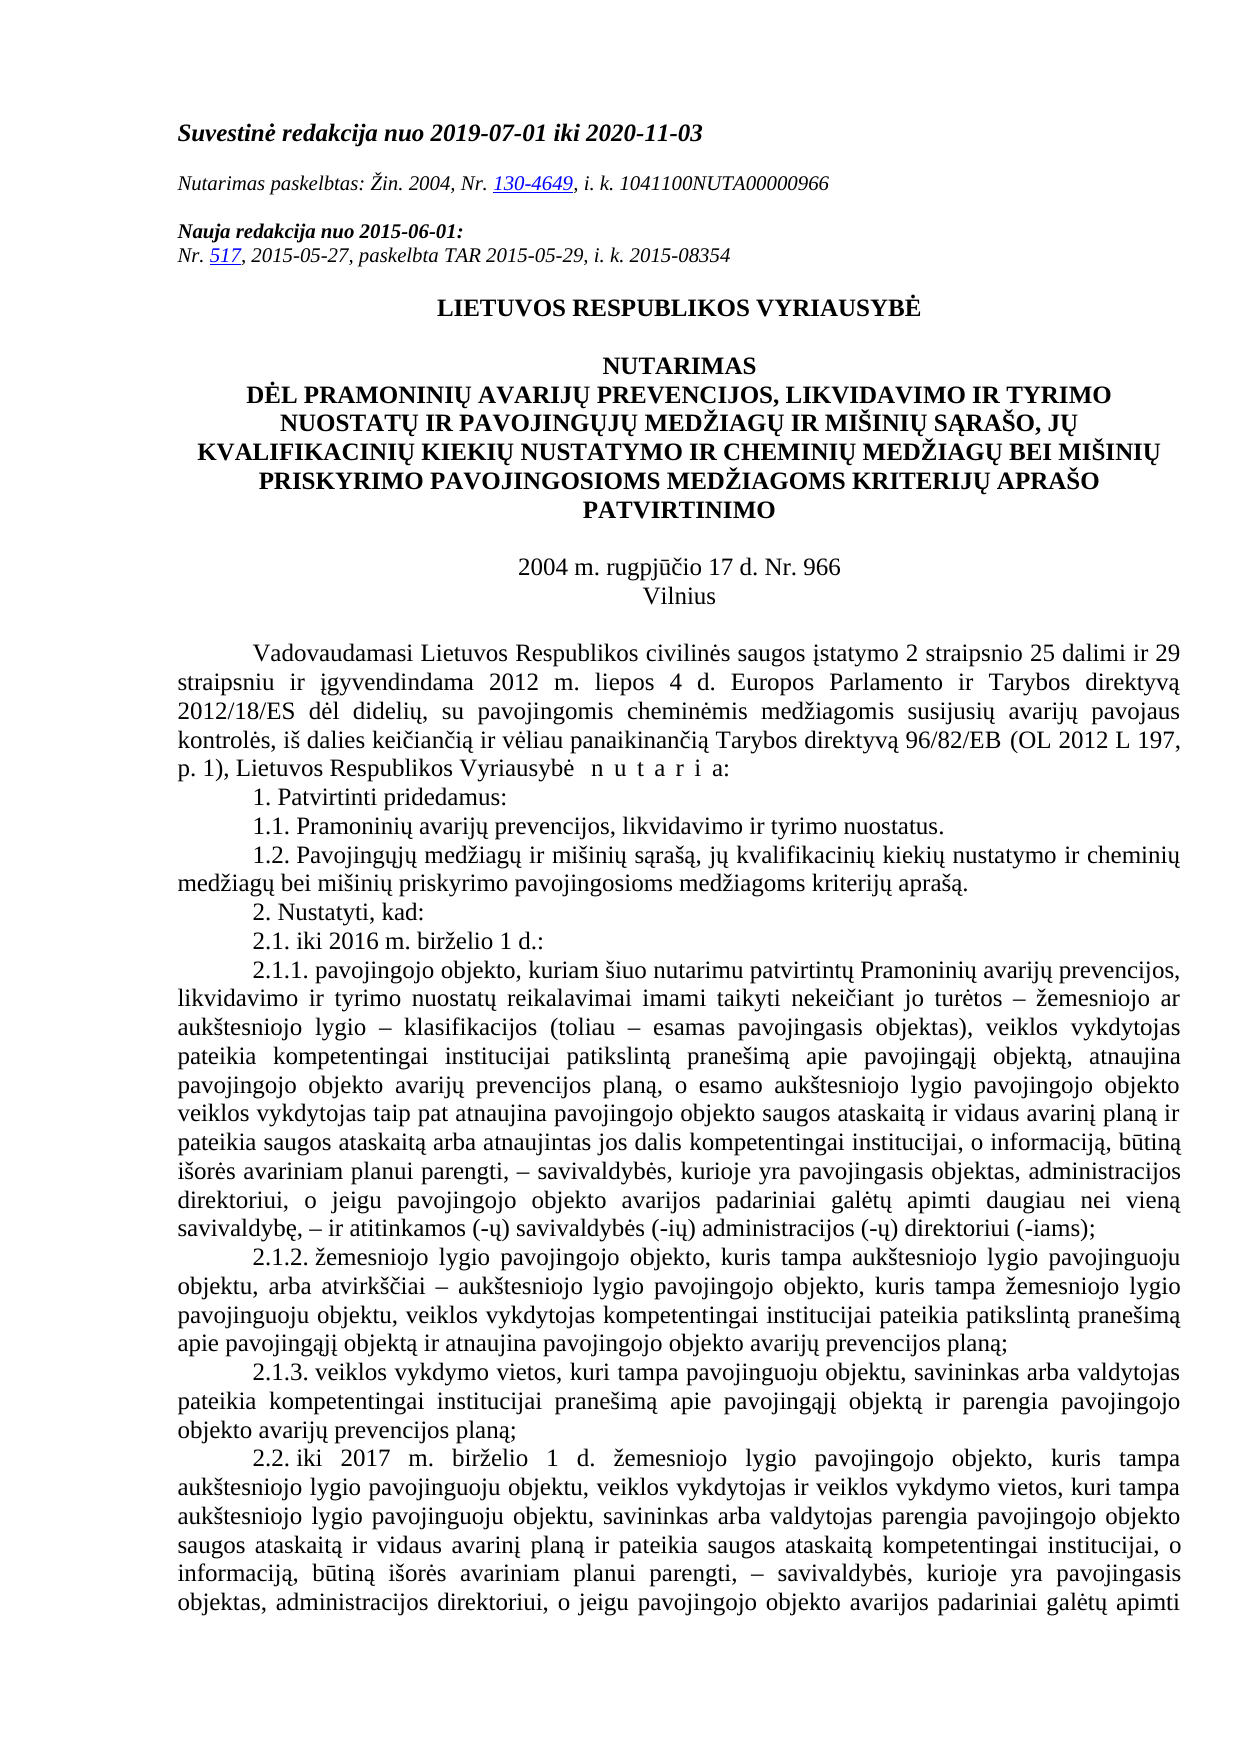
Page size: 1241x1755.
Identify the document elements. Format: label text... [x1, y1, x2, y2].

text 2.2. iki 2017 m. birželio 1 d. žemesniojo lygio pavojingojo objekto, kuris tampa aukštesniojo lygio pavojinguoju objektu, veiklos vykdytojas ir veiklos vykdymo vietos, kuri tampa aukštesniojo lygio pavojinguoju objektu, savininkas arba valdytojas parengia pavojingojo objekto saugos ataskaitą ir vidaus avarinį planą ir pateikia saugos ataskaitą kompetentingai institucijai, o informaciją, būtiną išorės avariniam planui parengti, – savivaldybės, kurioje yra pavojingasis objektas, administracijos direktoriui, o jeigu pavojingojo objekto avarijos padariniai galėtų apimti [177, 1443, 1181, 1616]
text 2.1.3. veiklos vykdymo vietos, kuri tampa pavojinguoju objektu, savininkas arba valdytojas pateikia kompetentingai institucijai pranešimą apie pavojingąjį objektą ir parengia pavojingojo objekto avarijų prevencijos planą; [177, 1357, 1181, 1443]
text Nutarimas paskelbtas: Žin. 2004, Nr. 130-4649, i. k. 1041100NUTA00000966 [177, 171, 1181, 195]
text 1.2. Pavojingųjų medžiagų ir mišinių sąrašą, jų kvalifikacinių kiekių nustatymo ir cheminių medžiagų bei mišinių priskyrimo pavojingosioms medžiagoms kriterijų aprašą. [177, 840, 1181, 897]
text DĖL PRAMONINIŲ AVARIJŲ PREVENCIJOS, LIKVIDAVIMO IR TYRIMO NUOSTATŲ IR PAVOJINGŲJŲ MEDŽIAGŲ IR MIŠINIŲ SĄRAŠO, JŲ KVALIFIKACINIŲ KIEKIŲ NUSTATYMO IR CHEMINIŲ MEDŽIAGŲ BEI MIŠINIŲ PRISKYRIMO PAVOJINGOSIOMS MEDŽIAGOMS KRITERIJŲ APRAŠO PATVIRTINIMO [177, 380, 1181, 523]
text LIETUVOS RESPUBLIKOS VYRIAUSYBĖ [177, 293, 1181, 322]
text 2. Nustatyti, kad: [177, 897, 1181, 926]
text NUTARIMAS [177, 351, 1181, 380]
text 1.1. Pramoninių avarijų prevencijos, likvidavimo ir tyrimo nuostatus. [177, 811, 1181, 840]
text 2.1.1. pavojingojo objekto, kuriam šiuo nutarimu patvirtintų Pramoninių avarijų prevencijos, likvidavimo ir tyrimo nuostatų reikalavimai imami taikyti nekeičiant jo turėtos – žemesniojo ar aukštesniojo lygio – klasifikacijos (toliau – esamas pavojingasis objektas), veiklos vykdytojas pateikia kompetentingai institucijai patikslintą pranešimą apie pavojingąjį objektą, atnaujina pavojingojo objekto avarijų prevencijos planą, o esamo aukštesniojo lygio pavojingojo objekto veiklos vykdytojas taip pat atnaujina pavojingojo objekto saugos ataskaitą ir vidaus avarinį planą ir pateikia saugos ataskaitą arba atnaujintas jos dalis kompetentingai institucijai, o informaciją, būtiną išorės avariniam planui parengti, – savivaldybės, kurioje yra pavojingasis objektas, administracijos direktoriui, o jeigu pavojingojo objekto avarijos padariniai galėtų apimti daugiau nei vieną savivaldybę, – ir atitinkamos (-ų) savivaldybės (-ių) administracijos (-ų) direktoriui (-iams); [177, 955, 1181, 1242]
text Suvestinė redakcija nuo 2019-07-01 iki 2020-11-03 [177, 118, 1181, 147]
text Vilnius [177, 581, 1181, 610]
text 2004 m. rugpjūčio 17 d. Nr. 966 [177, 552, 1181, 581]
text 1. Patvirtinti pridedamus: [177, 782, 1181, 811]
text 2.1. iki 2016 m. birželio 1 d.: [177, 926, 1181, 955]
text Nauja redakcija nuo 2015-06-01: [177, 219, 1181, 243]
text Vadovaudamasi Lietuvos Respublikos civilinės saugos įstatymo 2 straipsnio 25 dalimi ir 29 straipsniu ir įgyvendindama 2012 m. liepos 4 d. Europos Parlamento ir Tarybos direktyvą 2012/18/ES dėl didelių, su pavojingomis cheminėmis medžiagomis susijusių avarijų pavojaus kontrolės, iš dalies keičiančią ir vėliau panaikinančią Tarybos direktyvą 96/82/EB (OL 2012 L 197, p. 1), Lietuvos Respublikos Vyriausybė nutaria: [177, 638, 1181, 782]
text 2.1.2. žemesniojo lygio pavojingojo objekto, kuris tampa aukštesniojo lygio pavojinguoju objektu, arba atvirkščiai – aukštesniojo lygio pavojingojo objekto, kuris tampa žemesniojo lygio pavojinguoju objektu, veiklos vykdytojas kompetentingai institucijai pateikia patikslintą pranešimą apie pavojingąjį objektą ir atnaujina pavojingojo objekto avarijų prevencijos planą; [177, 1242, 1181, 1357]
text Nr. 517, 2015-05-27, paskelbta TAR 2015-05-29, i. k. 2015-08354 [177, 243, 1181, 267]
